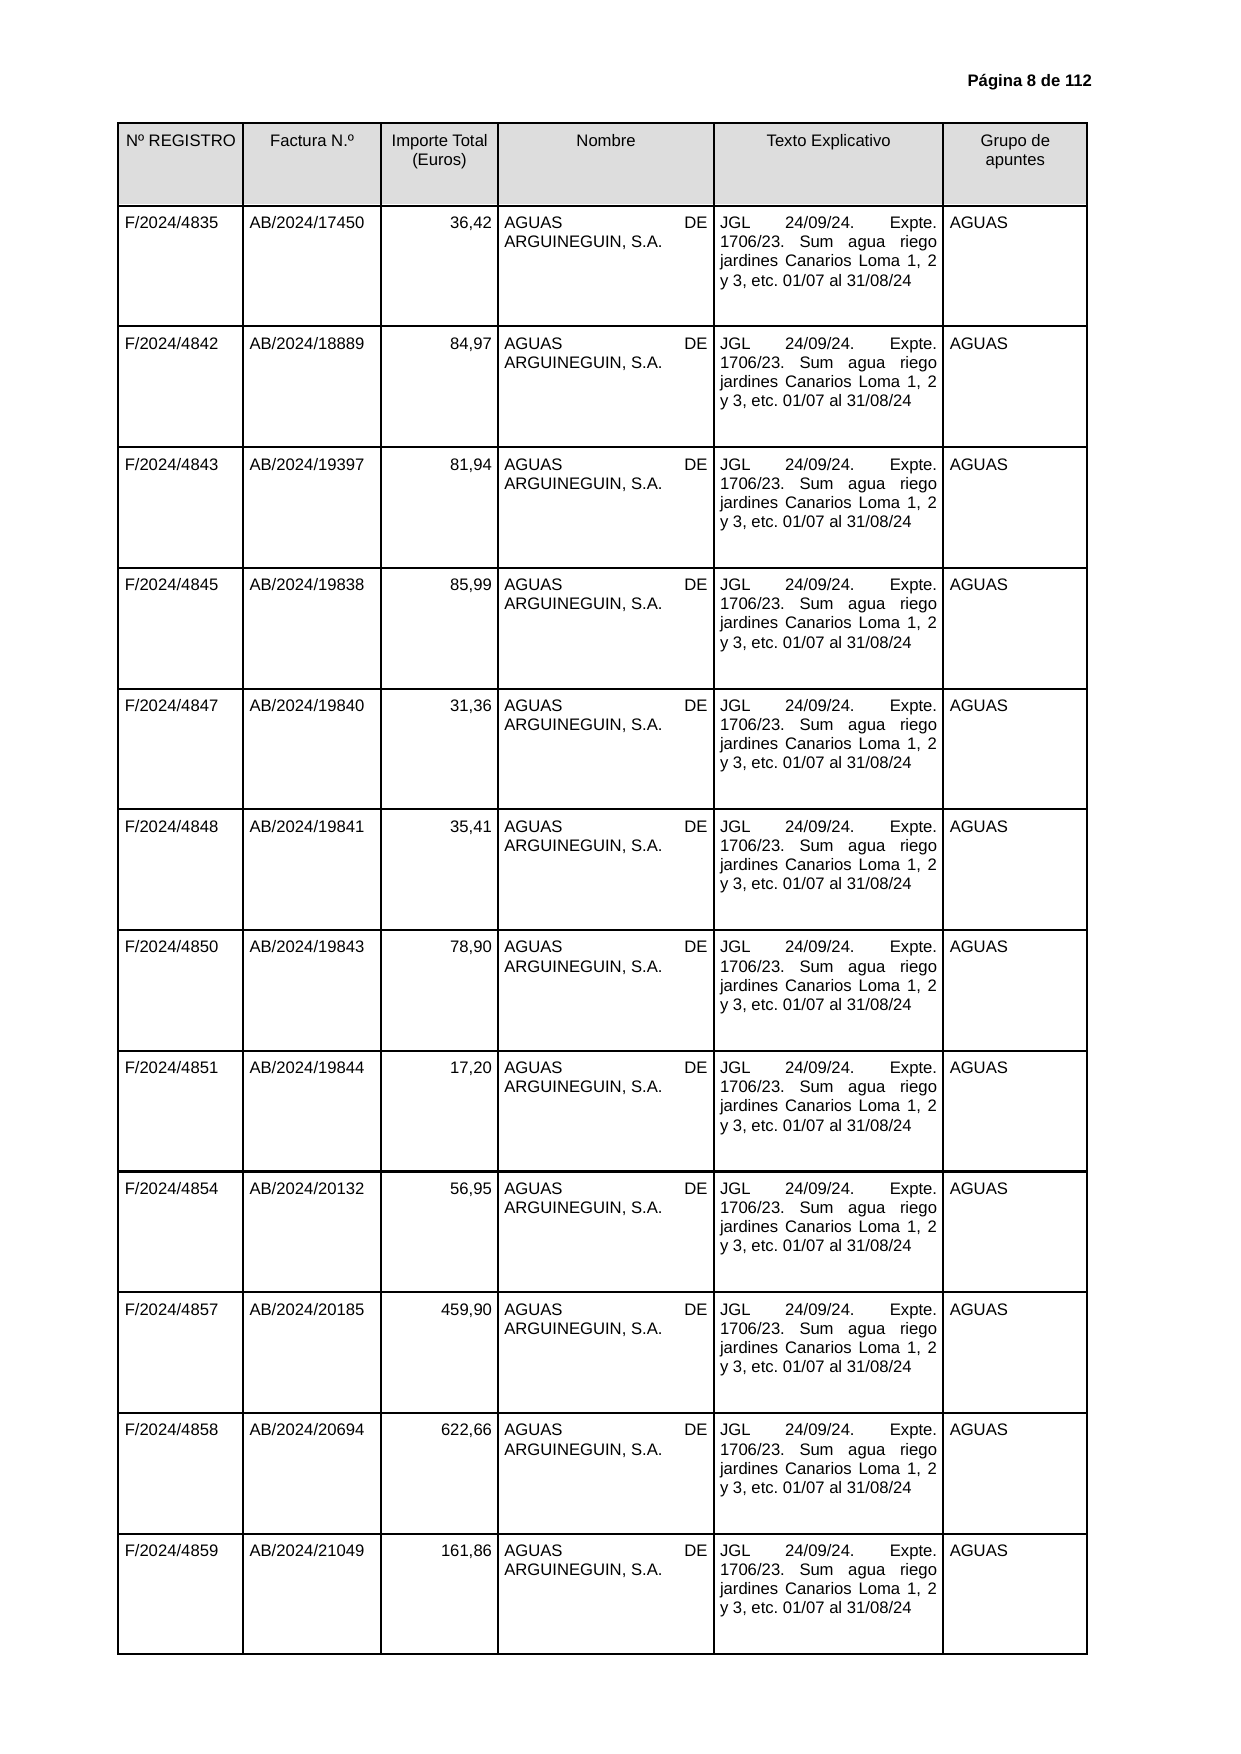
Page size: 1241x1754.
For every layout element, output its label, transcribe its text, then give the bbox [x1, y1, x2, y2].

table_cell AB/2024/19841 [244, 810, 380, 929]
table_cell 36,42 [382, 207, 497, 325]
table_cell 459,90 [382, 1293, 497, 1412]
table_cell AGUAS [944, 327, 1086, 446]
table_cell F/2024/4858 [119, 1414, 242, 1532]
table_cell AGUAS DE ARGUINEGUIN, S.A. [499, 448, 713, 567]
table_cell AGUAS [944, 690, 1086, 808]
table_header Nombre [499, 124, 713, 204]
table_cell AGUAS DE ARGUINEGUIN, S.A. [499, 1414, 713, 1532]
table_cell AB/2024/21049 [244, 1535, 380, 1653]
table_cell AGUAS [944, 569, 1086, 687]
table_header Nº REGISTRO [119, 124, 242, 204]
table_cell AB/2024/19844 [244, 1052, 380, 1170]
table_header Importe Total (Euros) [382, 124, 497, 204]
table_cell AGUAS [944, 1414, 1086, 1532]
table_cell AGUAS DE ARGUINEGUIN, S.A. [499, 569, 713, 687]
table_cell AB/2024/20185 [244, 1293, 380, 1412]
table_cell F/2024/4842 [119, 327, 242, 446]
table_cell JGL 24/09/24. Expte. 1706/23. Sum agua riego jardines Canarios Loma 1, 2 y 3, etc. 01/07 al 31/08/24 [715, 1173, 942, 1291]
table_cell AGUAS DE ARGUINEGUIN, S.A. [499, 327, 713, 446]
table_cell JGL 24/09/24. Expte. 1706/23. Sum agua riego jardines Canarios Loma 1, 2 y 3, etc. 01/07 al 31/08/24 [715, 810, 942, 929]
table_cell 84,97 [382, 327, 497, 446]
table_cell 17,20 [382, 1052, 497, 1170]
table_cell JGL 24/09/24. Expte. 1706/23. Sum agua riego jardines Canarios Loma 1, 2 y 3, etc. 01/07 al 31/08/24 [715, 448, 942, 567]
table_cell AGUAS [944, 1173, 1086, 1291]
table_cell AGUAS DE ARGUINEGUIN, S.A. [499, 931, 713, 1049]
table_cell JGL 24/09/24. Expte. 1706/23. Sum agua riego jardines Canarios Loma 1, 2 y 3, etc. 01/07 al 31/08/24 [715, 690, 942, 808]
table_cell JGL 24/09/24. Expte. 1706/23. Sum agua riego jardines Canarios Loma 1, 2 y 3, etc. 01/07 al 31/08/24 [715, 1052, 942, 1170]
table_cell AGUAS [944, 931, 1086, 1049]
table_cell AGUAS [944, 448, 1086, 567]
table_cell AGUAS [944, 810, 1086, 929]
table_cell JGL 24/09/24. Expte. 1706/23. Sum agua riego jardines Canarios Loma 1, 2 y 3, etc. 01/07 al 31/08/24 [715, 327, 942, 446]
table_cell 78,90 [382, 931, 497, 1049]
table_cell F/2024/4857 [119, 1293, 242, 1412]
table_cell AGUAS [944, 207, 1086, 325]
table_cell F/2024/4851 [119, 1052, 242, 1170]
table_cell JGL 24/09/24. Expte. 1706/23. Sum agua riego jardines Canarios Loma 1, 2 y 3, etc. 01/07 al 31/08/24 [715, 207, 942, 325]
table_cell AB/2024/18889 [244, 327, 380, 446]
table_cell 81,94 [382, 448, 497, 567]
table_cell AGUAS DE ARGUINEGUIN, S.A. [499, 1052, 713, 1170]
table_cell AB/2024/20694 [244, 1414, 380, 1532]
table_cell F/2024/4845 [119, 569, 242, 687]
table_cell F/2024/4859 [119, 1535, 242, 1653]
table_cell JGL 24/09/24. Expte. 1706/23. Sum agua riego jardines Canarios Loma 1, 2 y 3, etc. 01/07 al 31/08/24 [715, 1414, 942, 1532]
table_cell AGUAS DE ARGUINEGUIN, S.A. [499, 1535, 713, 1653]
table_cell JGL 24/09/24. Expte. 1706/23. Sum agua riego jardines Canarios Loma 1, 2 y 3, etc. 01/07 al 31/08/24 [715, 1293, 942, 1412]
table_cell 161,86 [382, 1535, 497, 1653]
table_header Grupo de apuntes [944, 124, 1086, 204]
table_cell AGUAS DE ARGUINEGUIN, S.A. [499, 690, 713, 808]
table_cell AB/2024/19840 [244, 690, 380, 808]
table_cell AB/2024/19397 [244, 448, 380, 567]
table_cell JGL 24/09/24. Expte. 1706/23. Sum agua riego jardines Canarios Loma 1, 2 y 3, etc. 01/07 al 31/08/24 [715, 569, 942, 687]
table_cell F/2024/4835 [119, 207, 242, 325]
table_cell F/2024/4847 [119, 690, 242, 808]
table_cell AB/2024/19838 [244, 569, 380, 687]
table_cell F/2024/4850 [119, 931, 242, 1049]
table_cell AGUAS [944, 1535, 1086, 1653]
table_header Factura N.º [244, 124, 380, 204]
table_cell F/2024/4843 [119, 448, 242, 567]
table_cell AB/2024/19843 [244, 931, 380, 1049]
table_cell F/2024/4854 [119, 1173, 242, 1291]
table_cell 35,41 [382, 810, 497, 929]
table_cell AGUAS DE ARGUINEGUIN, S.A. [499, 1293, 713, 1412]
table_header Texto Explicativo [715, 124, 942, 204]
table_cell AGUAS [944, 1293, 1086, 1412]
table_cell AGUAS [944, 1052, 1086, 1170]
table_cell 622,66 [382, 1414, 497, 1532]
table_cell JGL 24/09/24. Expte. 1706/23. Sum agua riego jardines Canarios Loma 1, 2 y 3, etc. 01/07 al 31/08/24 [715, 1535, 942, 1653]
table_cell AB/2024/17450 [244, 207, 380, 325]
table_cell AGUAS DE ARGUINEGUIN, S.A. [499, 207, 713, 325]
table_cell F/2024/4848 [119, 810, 242, 929]
table_cell 85,99 [382, 569, 497, 687]
table_cell AB/2024/20132 [244, 1173, 380, 1291]
table_cell 56,95 [382, 1173, 497, 1291]
table_cell AGUAS DE ARGUINEGUIN, S.A. [499, 810, 713, 929]
table_cell 31,36 [382, 690, 497, 808]
table_cell JGL 24/09/24. Expte. 1706/23. Sum agua riego jardines Canarios Loma 1, 2 y 3, etc. 01/07 al 31/08/24 [715, 931, 942, 1049]
table_cell AGUAS DE ARGUINEGUIN, S.A. [499, 1173, 713, 1291]
